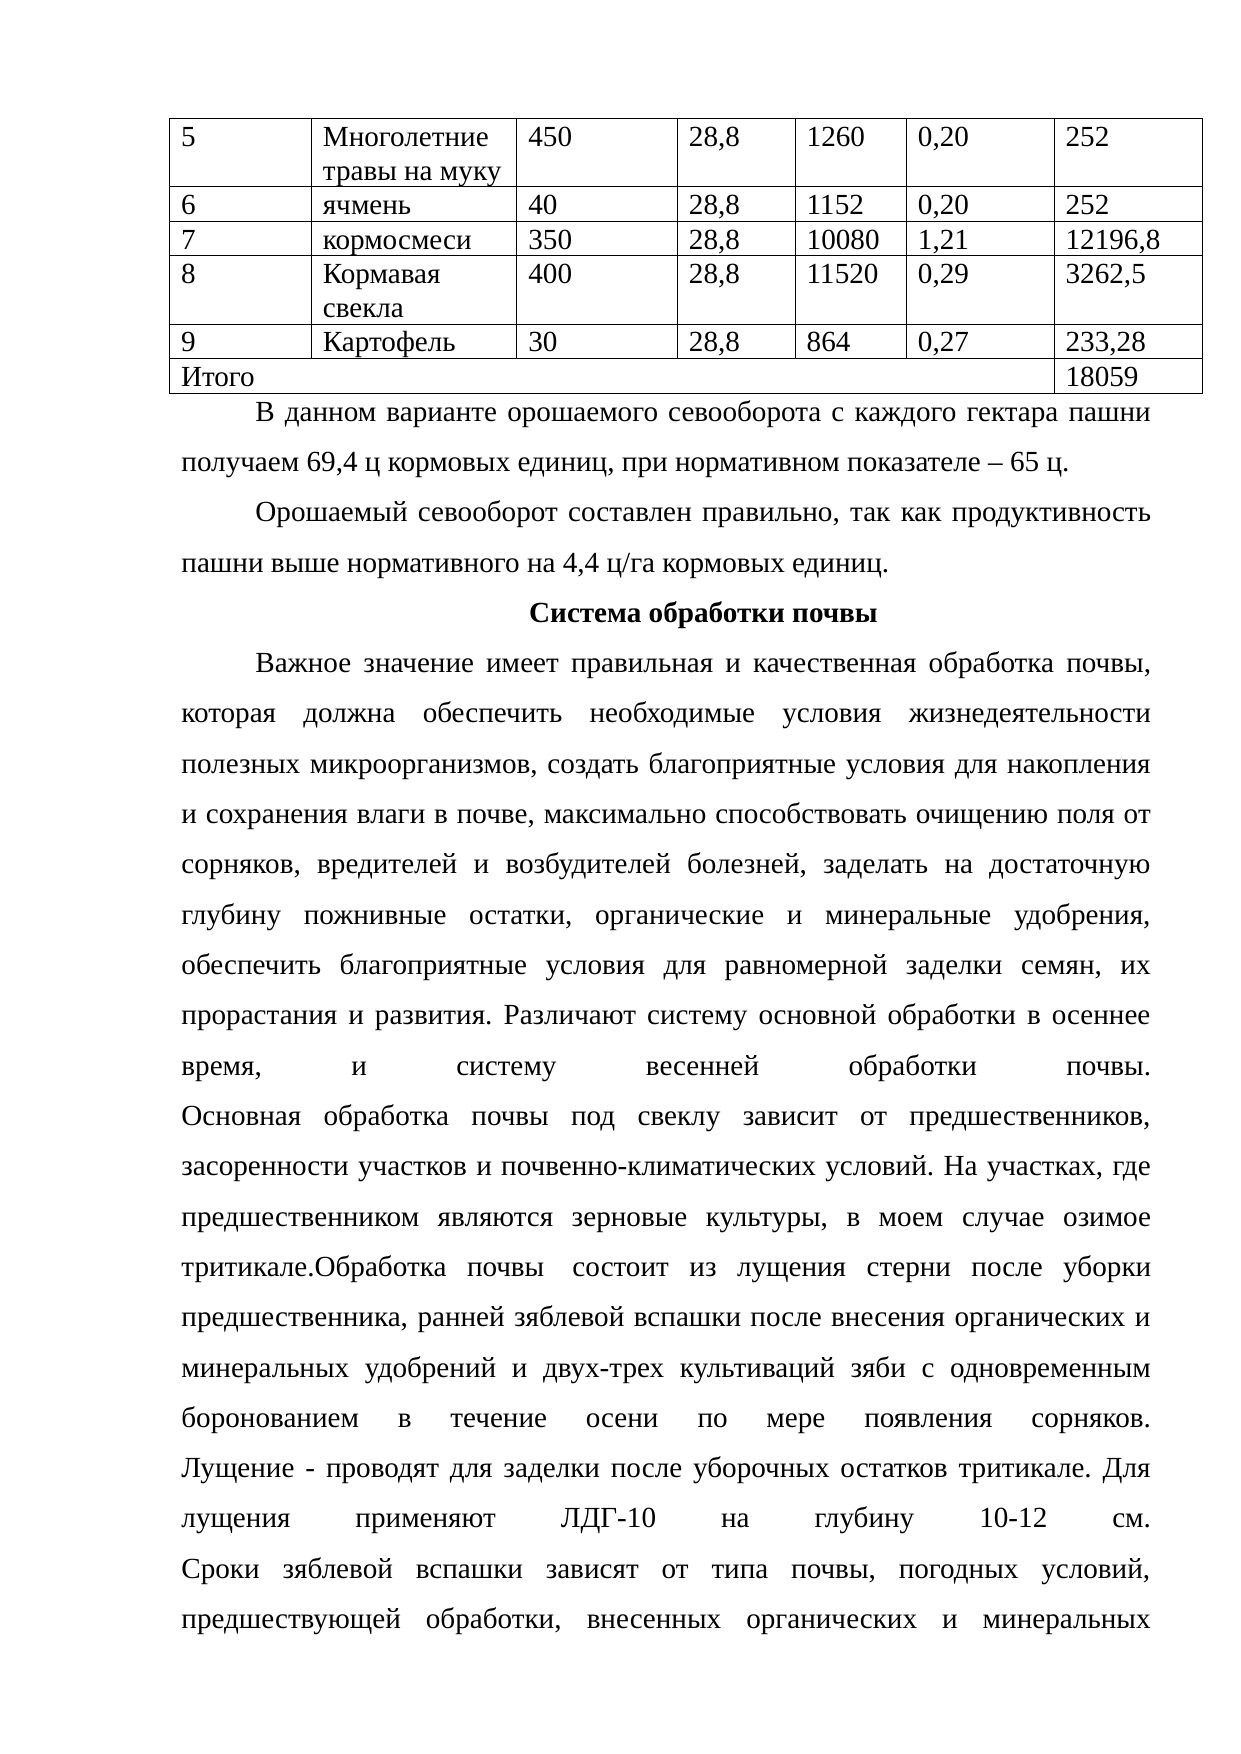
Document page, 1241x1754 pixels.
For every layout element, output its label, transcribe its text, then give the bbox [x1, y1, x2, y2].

table_cell 864 [796, 325, 906, 358]
table_cell 1,21 [907, 222, 1054, 255]
table_cell 11520 [796, 256, 906, 323]
table_cell 252 [1055, 119, 1202, 186]
table_cell 30 [517, 325, 677, 358]
table_cell 3262,5 [1055, 256, 1202, 323]
table_cell кормосмеси [312, 222, 516, 255]
table_cell 10080 [796, 222, 906, 255]
text Важное значение имеет правильная и качественная обработка почвы, которая должна обеспечить необходимые условия жизнедеятельности полезных микроорганизмов, создать благоприятные условия для накопления и сохранения влаги в почве, максимально способствовать очищению поля от сорняков, вредителей и возбудителей болезней, заделать на достаточную глубину пожнивные остатки, органические и минеральные удобрения, обеспечить благоприятные условия для равномерной заделки семян, их прорастания и развития. Различают систему основной обработки в осеннее время, и систему весенней обработки почвы. Основная обработка почвы под свеклу зависит от предшественников, засоренности участков и почвенно-климатических условий. На участках, где предшественником являются зерновые культуры, в моем случае озимое тритикале.Обработка почвы состоит из лущения стерни после уборки предшественника, ранней зяблевой вспашки после внесения органических и минеральных удобрений и двух-трех культиваций зяби с одновременным боронованием в течение осени по мере появления сорняков. Лущение - проводят для заделки после уборочных остатков тритикале. Для лущения применяют ЛДГ-10 на глубину 10-12 см. Сроки зяблевой вспашки зависят от типа почвы, погодных условий, предшествующей обработки, внесенных органических и минеральных [181, 645, 1152, 1635]
table_cell 7 [170, 222, 311, 255]
table_cell 40 [517, 187, 677, 221]
table_cell 28,8 [678, 325, 795, 358]
text Система обработки почвы [181, 595, 1152, 628]
table_cell 6 [170, 187, 311, 221]
table_cell 1152 [796, 187, 906, 221]
table_cell 0,29 [907, 256, 1054, 323]
table_cell 8 [170, 256, 311, 323]
text В данном варианте орошаемого севооборота с каждого гектара пашни получаем 69,4 ц кормовых единиц, при нормативном показателе – 65 ц. [181, 394, 1152, 478]
table_cell 0,20 [907, 187, 1054, 221]
table_cell 450 [517, 119, 677, 186]
table_cell 0,27 [907, 325, 1054, 358]
table_cell ячмень [312, 187, 516, 221]
table_cell 252 [1055, 187, 1202, 221]
table_cell 28,8 [678, 187, 795, 221]
table_cell Многолетние травы на муку [312, 119, 516, 186]
table_cell Кормавая свекла [312, 256, 516, 323]
table_cell 1260 [796, 119, 906, 186]
table_cell 18059 [1055, 359, 1202, 393]
table_cell 0,20 [907, 119, 1054, 186]
table_cell 28,8 [678, 256, 795, 323]
table_cell 5 [170, 119, 311, 186]
table_cell 9 [170, 325, 311, 358]
table_cell Картофель [312, 325, 516, 358]
table_cell Итого [170, 359, 1054, 393]
table_cell 350 [517, 222, 677, 255]
table_cell 28,8 [678, 222, 795, 255]
table_cell 400 [517, 256, 677, 323]
table_cell 12196,8 [1055, 222, 1202, 255]
table_cell 28,8 [678, 119, 795, 186]
text Орошаемый севооборот составлен правильно, так как продуктивность пашни выше нормативного на 4,4 ц/га кормовых единиц. [181, 494, 1152, 578]
table_cell 233,28 [1055, 325, 1202, 358]
